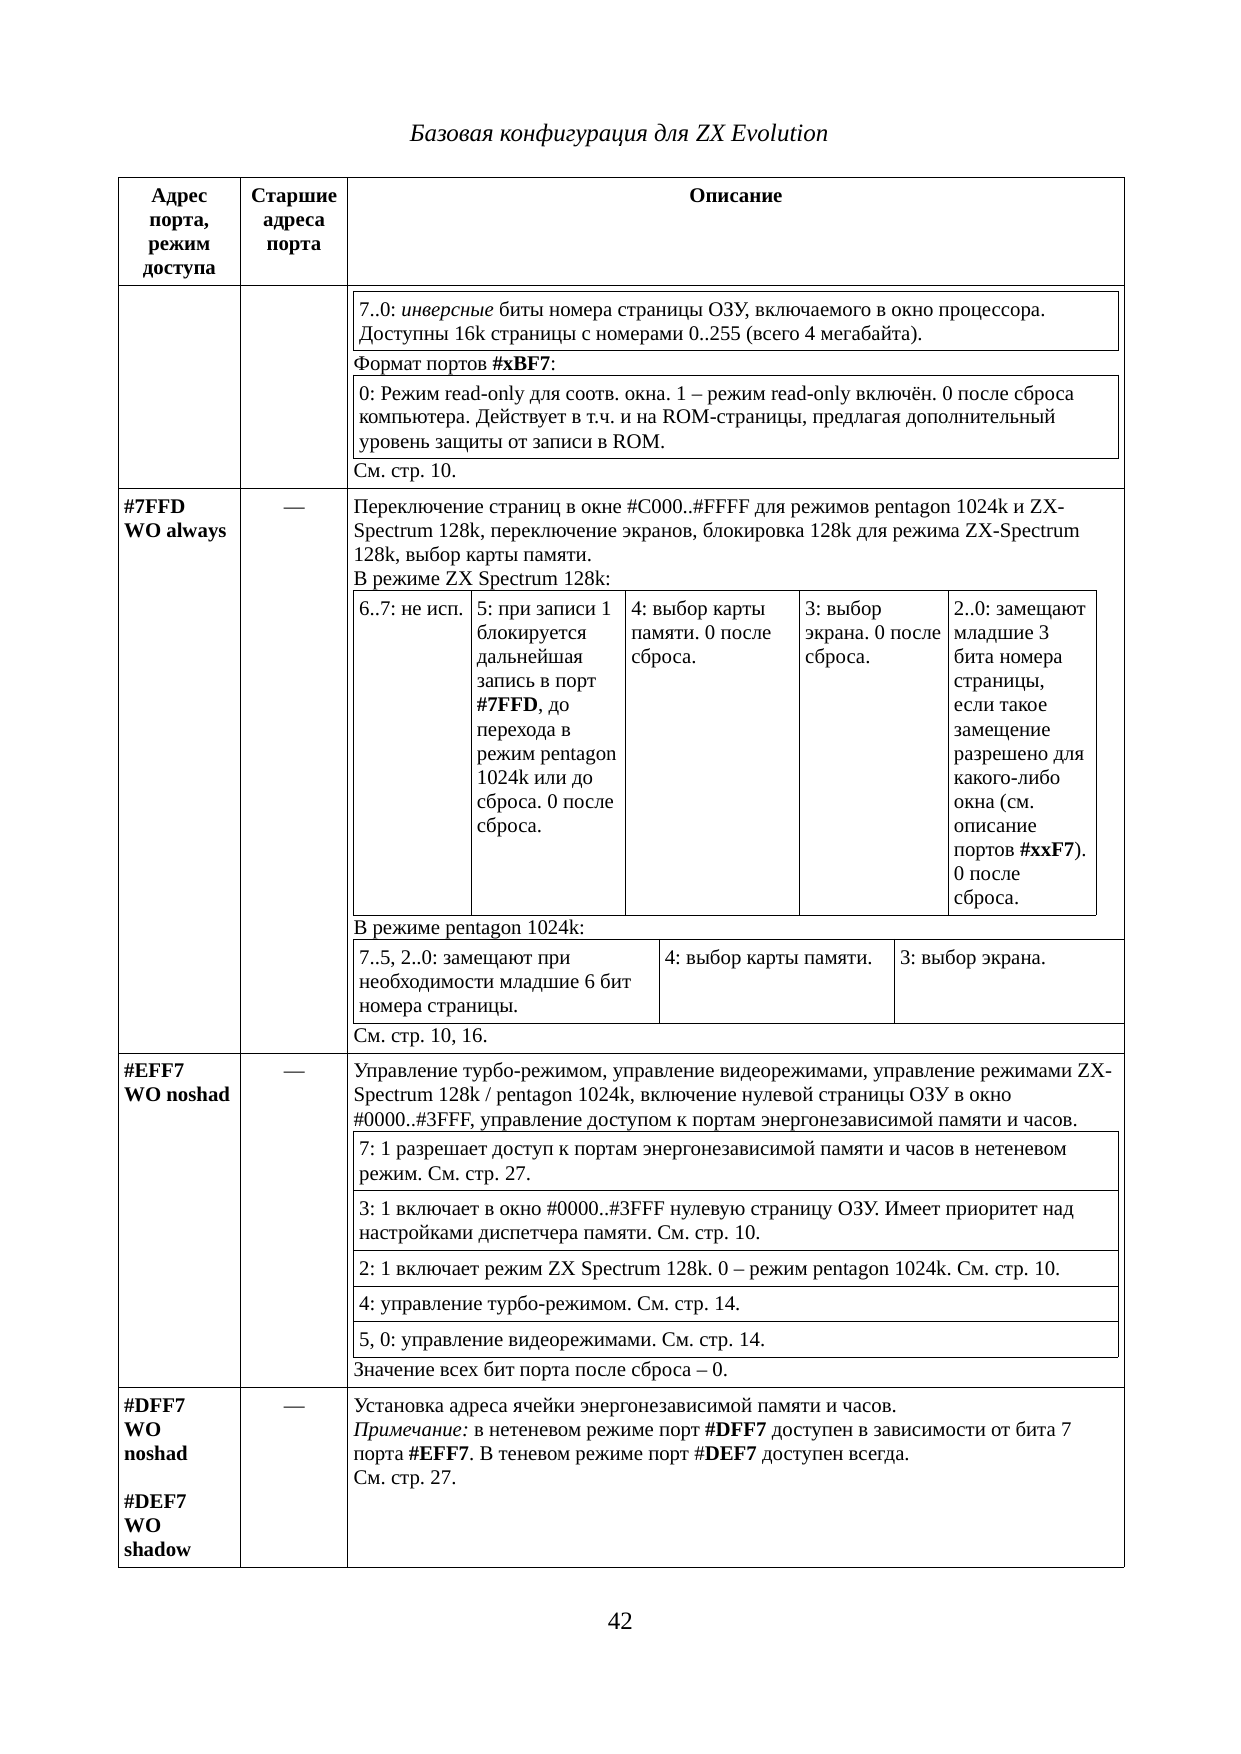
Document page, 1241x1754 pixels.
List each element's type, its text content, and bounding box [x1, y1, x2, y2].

table_cell Переключение страниц в окне #C000..#FFFF для режимов pentagon 1024k и ZX-Spectrum 128k, переключение экранов, блокировка 128k для режима ZX-Spectrum 128k, выбор карты памяти. В режиме ZX Spectrum 128k: В режиме pentagon 1024k: См. стр. 10, 16. [348, 489, 1124, 1052]
table_cell 3: 1 включает в окно #0000..#3FFF нулевую страницу ОЗУ. Имеет приоритет над настройками диспетчера памяти. См. стр. 10. [354, 1191, 1118, 1250]
table_header 0: Режим read-only для соотв. окна. 1 – режим read-only включён. 0 после сброса компьютера. Действует в т.ч. и на ROM-страницы, предлагая дополнительный уровень защиты от записи в ROM. [354, 376, 1118, 458]
table_header 3: выбор экрана. 0 после сброса. [800, 591, 948, 915]
table_header 4: выбор карты памяти. [660, 940, 894, 1023]
table_cell 5, 0: управление видеорежимами. См. стр. 14. [354, 1322, 1118, 1357]
table_cell #7FFD WO always [119, 489, 240, 1052]
table_cell ― [241, 1388, 347, 1567]
table_cell [119, 286, 240, 488]
table_header Старшие адреса порта [241, 178, 347, 285]
table_header 6..7: не исп. [354, 591, 471, 915]
table_header 7: 1 разрешает доступ к портам энергонезависимой памяти и часов в нетеневом режим. См. стр. 28. [354, 1132, 1118, 1190]
table_cell Управление турбо-режимом, управление видеорежимами, управление режимами ZX-Spectrum 128k / pentagon 1024k, включение нулевой страницы ОЗУ в окно #0000..#3FFF, управление доступом к портам энергонезависимой памяти и часов. Значение всех бит порта после сброса – 0. [348, 1054, 1124, 1387]
table_header Описание [348, 178, 1124, 285]
table_cell [241, 286, 347, 488]
table_header 5: при записи 1 блокируется дальнейшая запись в порт #7FFD, до перехода в режим pentagon 1024k или до сброса. 0 после сброса. [472, 591, 625, 915]
table_header 2..0: замещают младшие 3 бита номера страницы, если такое замещение разрешено для какого-либо окна (см. описание портов #xxF7). 0 после сброса. [949, 591, 1096, 915]
table_header 3: выбор экрана. [895, 940, 1124, 1023]
table_cell 4: управление турбо-режимом. См. стр. 14. [354, 1287, 1118, 1321]
table_header 4: выбор карты памяти. 0 после сброса. [626, 591, 799, 915]
table_cell #EFF7 WO noshad [119, 1054, 240, 1387]
table_cell Установка адреса ячейки энергонезависимой памяти и часов. Примечание: в нетеневом режиме порт #DFF7 доступен в зависимости от бита 7 порта #EFF7. В теневом режиме порт #DEF7 доступен всегда. См. стр. 28. [348, 1388, 1124, 1567]
table_header Адрес порта, режим доступа [119, 178, 240, 285]
table_cell #DFF7 WO noshad #DEF7 WO shadow [119, 1388, 240, 1567]
table_cell Формат портов #xBF7: См. стр. 10. [348, 286, 1124, 488]
table_cell ― [241, 489, 347, 1052]
table_header 7..5, 2..0: замещают при необходимости младшие 6 бит номера страницы. [354, 940, 659, 1023]
table_header 7..0: инверсные биты номера страницы ОЗУ, включаемого в окно процессора. Доступны 16k страницы с номерами 0..255 (всего 4 мегабайта). [354, 292, 1118, 350]
table_cell ― [241, 1054, 347, 1387]
table_cell 2: 1 включает режим ZX Spectrum 128k. 0 – режим pentagon 1024k. См. cтр. 10. [354, 1251, 1118, 1286]
